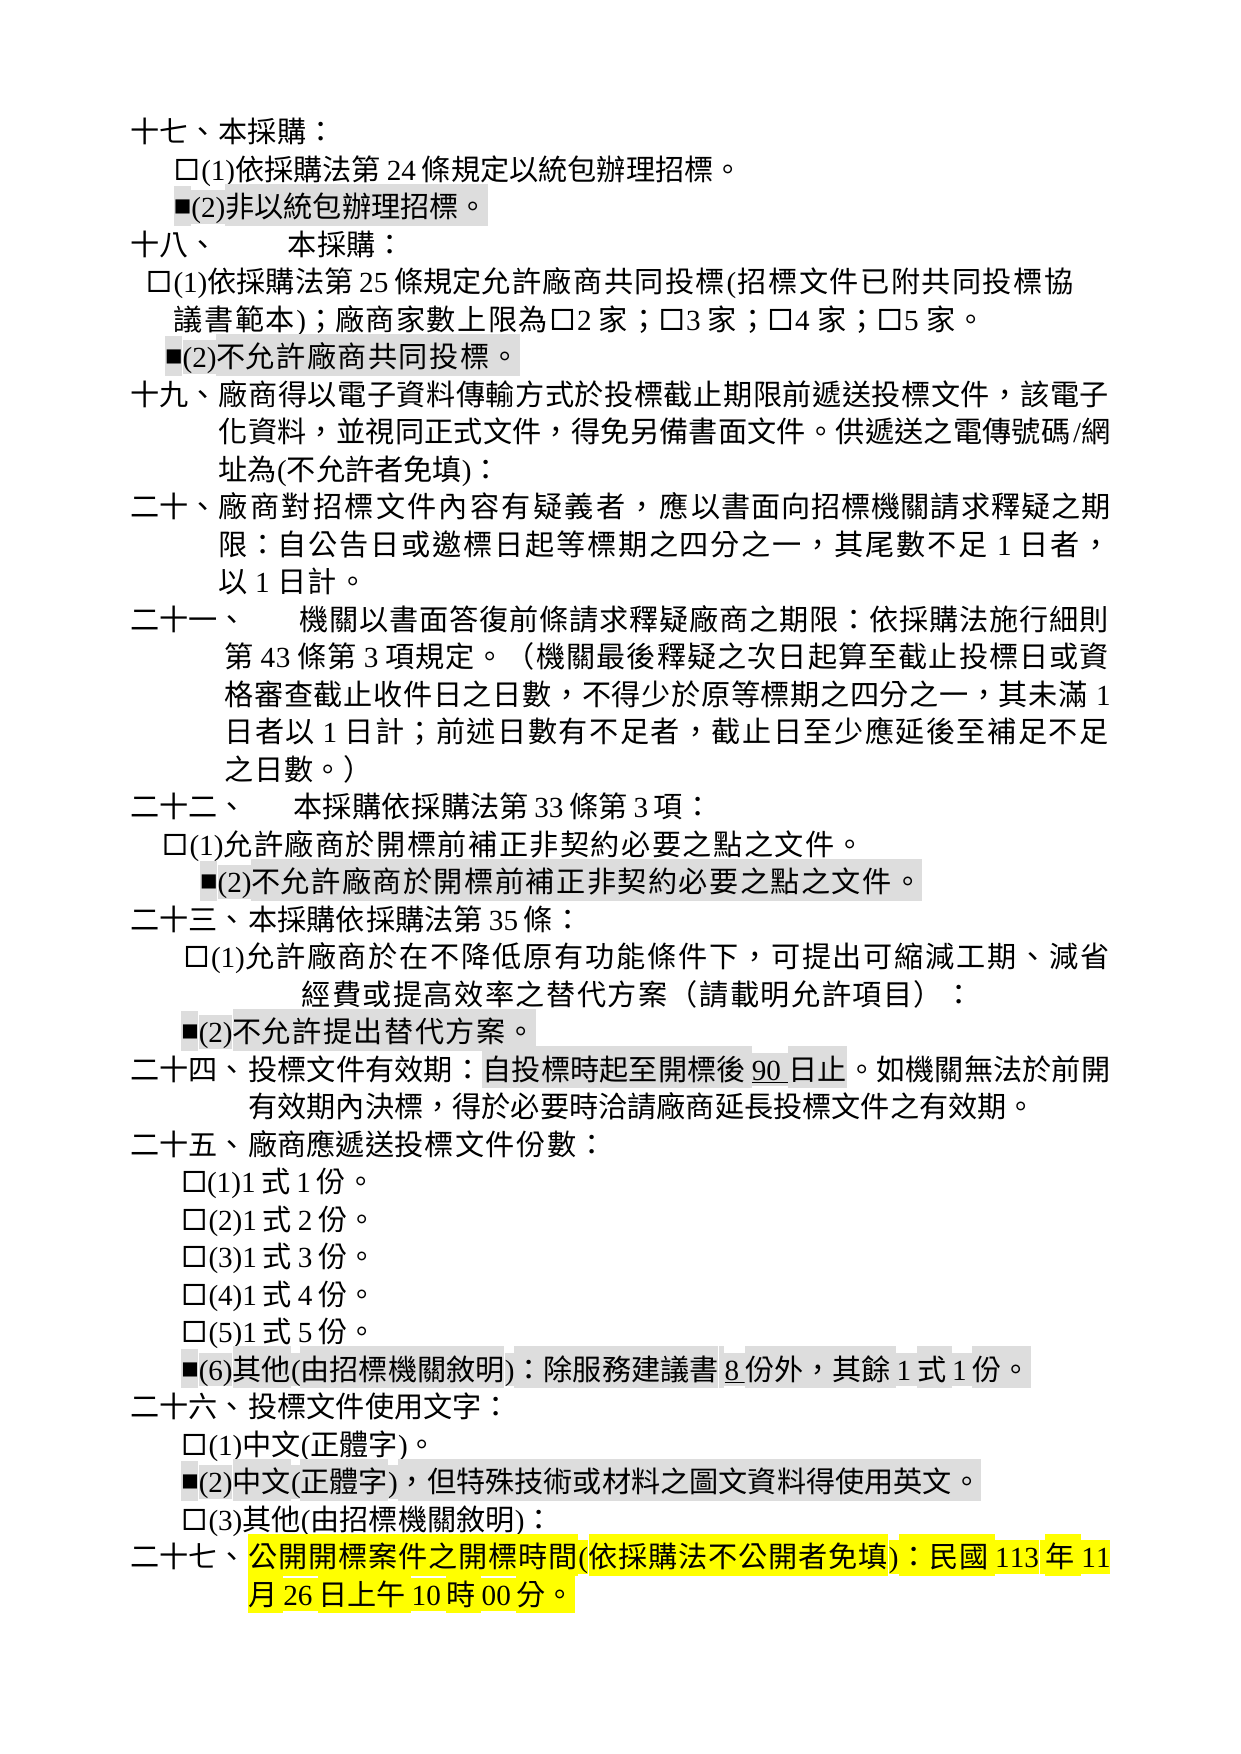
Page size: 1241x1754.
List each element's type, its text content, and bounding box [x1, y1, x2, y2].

list 本採購： [130, 112, 1110, 150]
list 廠商應遞送投標文件份數： [130, 1125, 1110, 1162]
text (5)1式5份。 [130, 1312, 1110, 1350]
text 議書範本)；廠商家數上限為2家；3家；4家；5家。 [130, 300, 1110, 337]
list 機關以書面答復前條請求釋疑廠商之期限：依採購法施行細則第43條第3項規定。（機關最後釋疑之次日起算至截止投標日或資格審查截止收件日之日數，不得少於原等標期之四分之一，其未滿1日者以1日計；前述日數有不足者，截止日至少應延後至補足不足之日數。） [130, 600, 1110, 787]
text (3)其他(由招標機關敘明)： [130, 1500, 1110, 1537]
list 本採購： [130, 225, 1110, 262]
text (2)1式2份。 [130, 1200, 1110, 1237]
text (1)中文(正體字)。 [130, 1425, 1110, 1462]
text (1)允許廠商於開標前補正非契約必要之點之文件。 [130, 825, 1110, 862]
list 本採購依採購法第35條： [130, 900, 1110, 937]
list 廠商對招標文件內容有疑義者，應以書面向招標機關請求釋疑之期限：自公告日或邀標日起等標期之四分之一，其尾數不足1日者，以1日計。 [130, 487, 1110, 600]
list 公開開標案件之開標時間(依採購法不公開者免填)：民國113年11月26日上午10時00分。 [130, 1537, 1110, 1612]
text ■(2)非以統包辦理招標。 [130, 187, 1110, 225]
list 本採購依採購法第33條第3項： [130, 787, 1110, 825]
text ■(2)不允許廠商於開標前補正非契約必要之點之文件。 [130, 862, 1110, 900]
text (1)允許廠商於在不降低原有功能條件下，可提出可縮減工期、減省經費或提高效率之替代方案（請載明允許項目）： [130, 937, 1110, 1012]
list 投標文件使用文字： [130, 1387, 1110, 1425]
text ■(2)中文(正體字)，但特殊技術或材料之圖文資料得使用英文。 [130, 1462, 1110, 1500]
text (1)依採購法第24條規定以統包辦理招標。 [130, 150, 1110, 187]
text ■(2)不允許提出替代方案。 [130, 1012, 1110, 1050]
text (4)1式4份。 [130, 1275, 1110, 1312]
text ■(2)不允許廠商共同投標。 [130, 337, 1110, 375]
text (1)依採購法第25條規定允許廠商共同投標(招標文件已附共同投標協 [130, 262, 1110, 300]
list 投標文件有效期：自投標時起至開標後90 日止。如機關無法於前開有效期內決標，得於必要時洽請廠商延長投標文件之有效期。 [130, 1050, 1110, 1125]
text (3)1式3份。 [130, 1237, 1110, 1275]
text ■(6)其他(由招標機關敘明)：除服務建議書8份外，其餘1式1份。 [130, 1350, 1110, 1387]
text (1)1式1份。 [130, 1162, 1110, 1200]
list 廠商得以電子資料傳輸方式於投標截止期限前遞送投標文件，該電子化資料，並視同正式文件，得免另備書面文件。供遞送之電傳號碼/網址為(不允許者免填)： [130, 375, 1110, 487]
